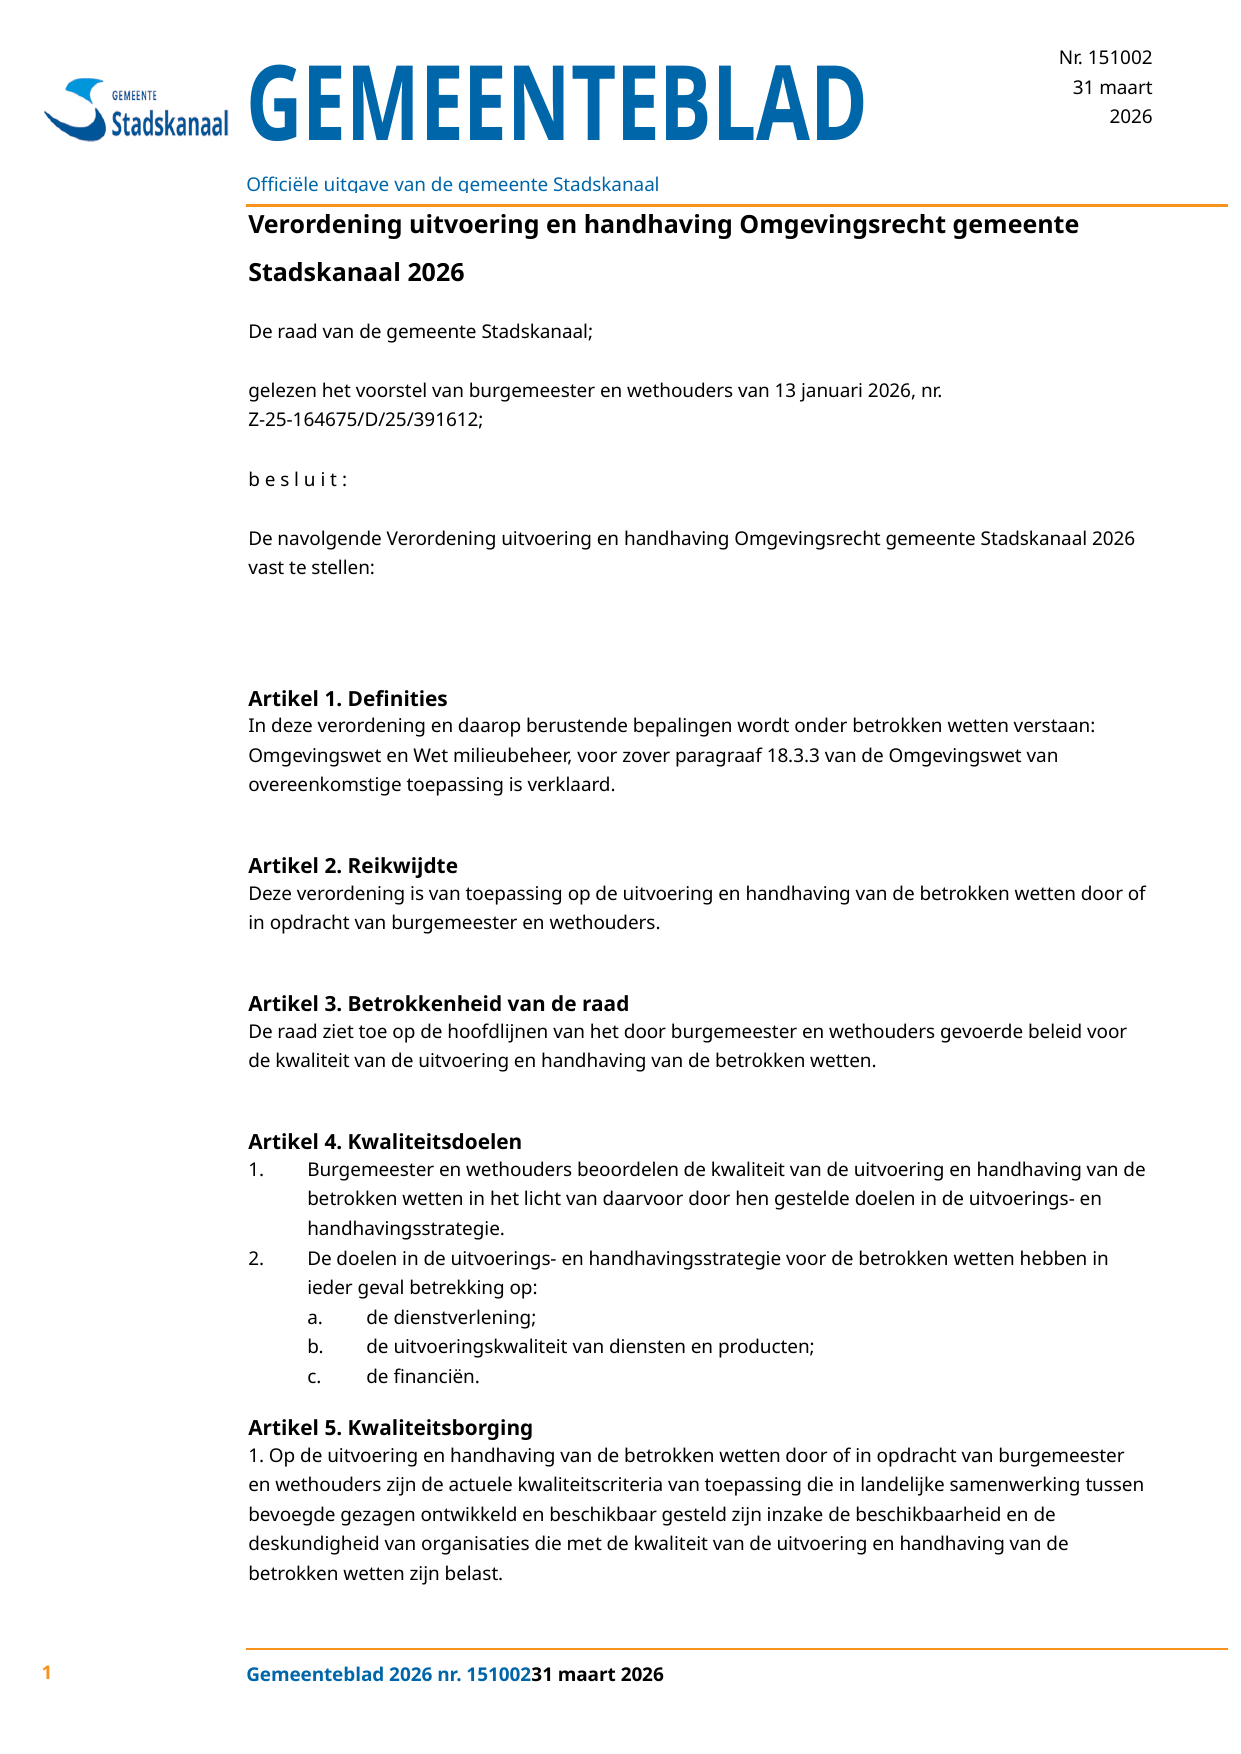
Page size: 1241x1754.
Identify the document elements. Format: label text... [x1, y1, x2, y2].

list Burgemeester en wethouders beoordelen de kwaliteit van de uitvoering en handhaving van de betrokken wetten in het licht van daarvoor door hen gestelde doelen in de uitvoerings- en handhavingsstrategie. [248, 1156, 1152, 1241]
text De navolgende Verordening uitvoering en handhaving Omgevingsrecht gemeente Stadskanaal 2026 vast te stellen: [248, 525, 1152, 580]
text 1. Op de uitvoering en handhaving van de betrokken wetten door of in opdracht van burgemeester en wethouders zijn de actuele kwaliteitscriteria van toepassing die in landelijke samenwerking tussen bevoegde gezagen ontwikkeld en beschikbaar gesteld zijn inzake de beschikbaarheid en de deskundigheid van organisaties die met de kwaliteit van de uitvoering en handhaving van de betrokken wetten zijn belast. [248, 1442, 1152, 1586]
text In deze verordening en daarop berustende bepalingen wordt onder betrokken wetten verstaan: Omgevingswet en Wet milieubeheer, voor zover paragraaf 18.3.3 van de Omgevingswet van overeenkomstige toepassing is verklaard. [248, 712, 1152, 797]
text Verordening uitvoering en handhaving Omgevingsrecht gemeente Stadskanaal 2026 [248, 207, 1152, 288]
text Artikel 4. Kwaliteitsdoelen [248, 1127, 1152, 1156]
list de financiën. [307, 1363, 1152, 1389]
text Deze verordening is van toepassing op de uitvoering en handhaving van de betrokken wetten door of in opdracht van burgemeester en wethouders. [248, 880, 1152, 935]
list de uitvoeringskwaliteit van diensten en producten; [307, 1333, 1152, 1359]
list de dienstverlening; [307, 1304, 1152, 1329]
text b e s l u i t : [248, 466, 1152, 492]
text De raad ziet toe op de hoofdlijnen van het door burgemeester en wethouders gevoerde beleid voor de kwaliteit van de uitvoering en handhaving van de betrokken wetten. [248, 1018, 1152, 1073]
picture [41, 47, 231, 172]
text Artikel 3. Betrokkenheid van de raad [248, 989, 1152, 1018]
text Artikel 2. Reikwijdte [248, 851, 1152, 880]
text Artikel 5. Kwaliteitsborging [248, 1413, 1152, 1442]
text gelezen het voorstel van burgemeester en wethouders van 13 januari 2026, nr. Z-25-164675/D/25/391612; [248, 377, 1152, 432]
text De raad van de gemeente Stadskanaal; [248, 318, 1152, 344]
text Artikel 1. Definities [248, 684, 1152, 712]
list De doelen in de uitvoerings- en handhavingsstrategie voor de betrokken wetten hebben in ieder geval betrekking op: [248, 1245, 1152, 1300]
